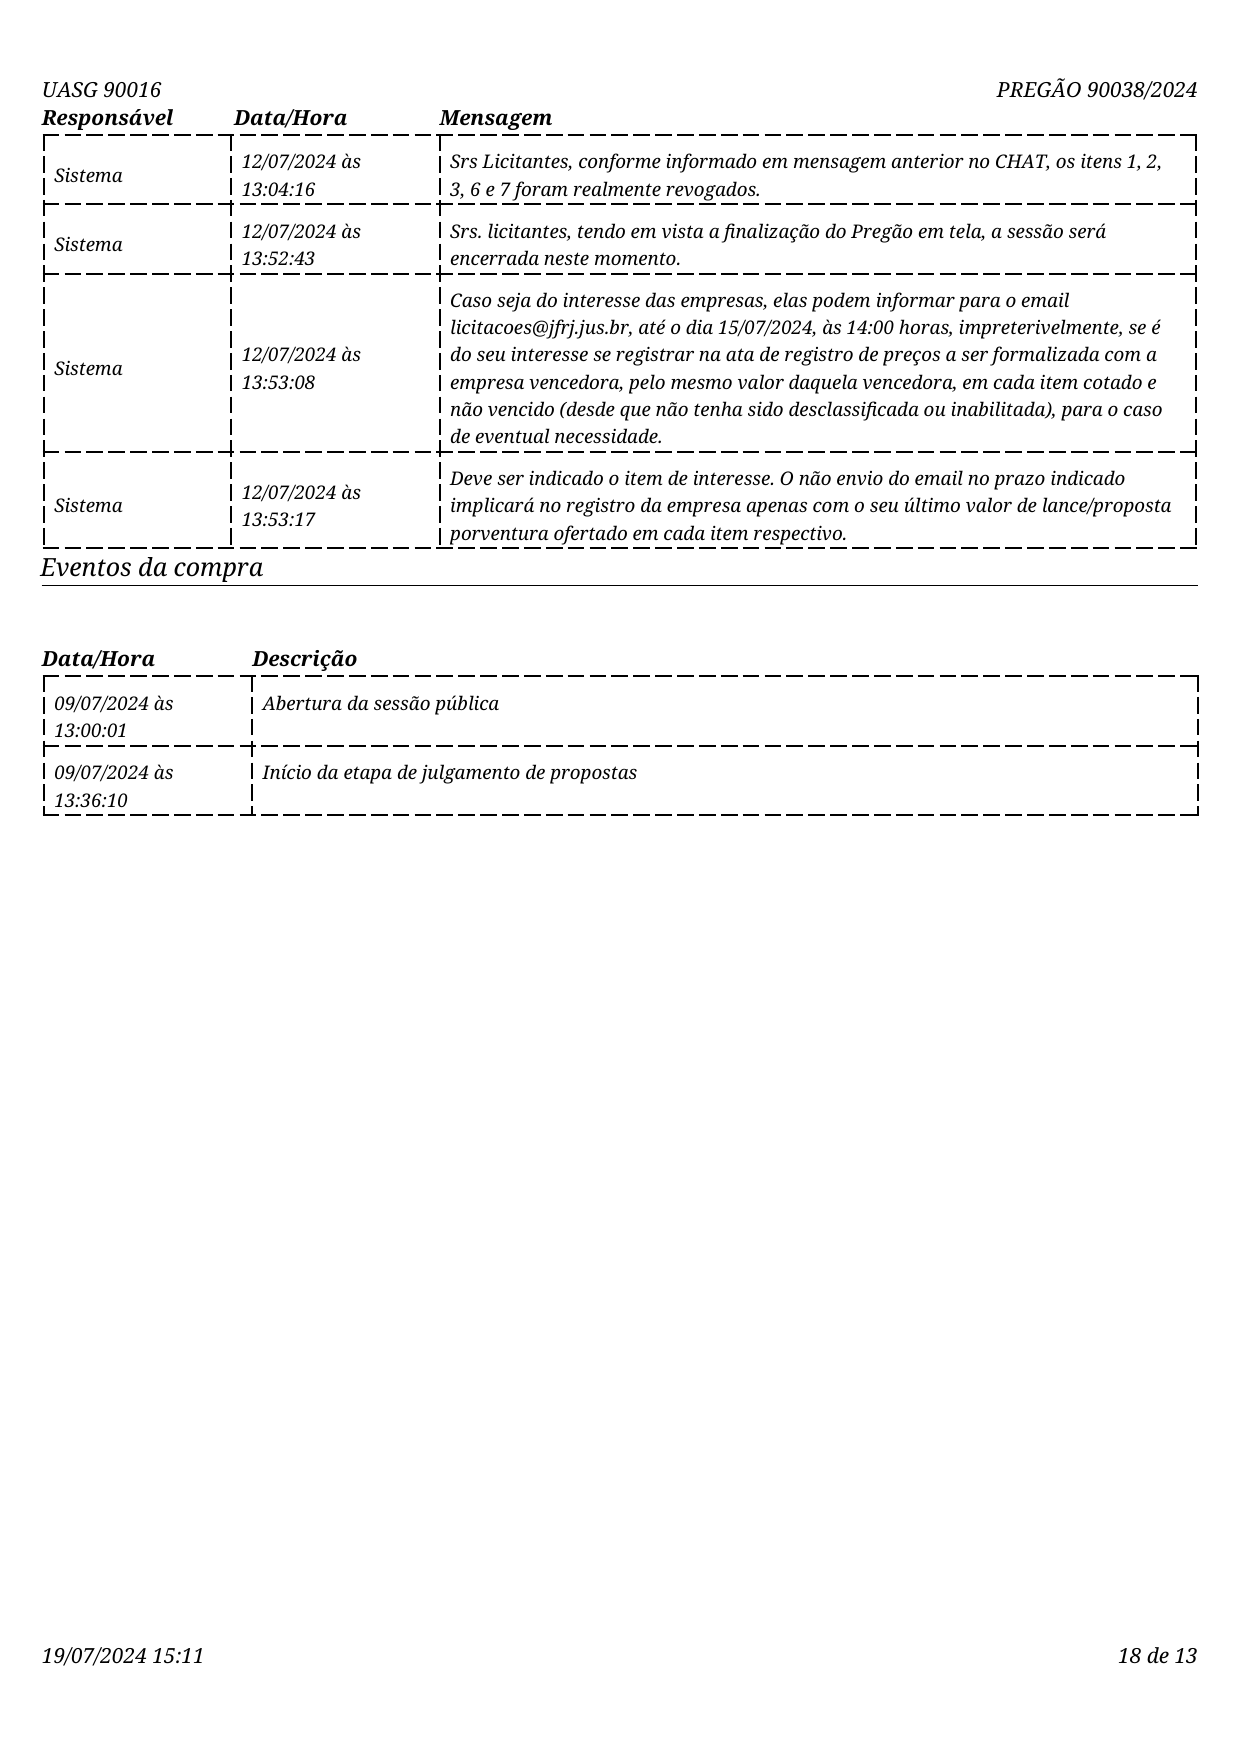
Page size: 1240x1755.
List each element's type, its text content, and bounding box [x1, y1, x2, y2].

table_cell 09/07/2024 às 13:36:10 [44, 745, 252, 814]
text Eventos da compra [40, 549, 1200, 583]
table_cell Sistema [44, 203, 231, 272]
table_cell 12/07/2024 às 13:53:08 [231, 273, 439, 451]
table_cell Início da etapa de julgamento de propostas [252, 745, 1198, 814]
table_cell Deve ser indicado o item de interesse. O não envio do email no prazo indicado implicará no registro da empresa apenas com o seu último valor de lance/proposta porventura ofertado em cada item respectivo. [440, 451, 1196, 547]
table_cell Srs. licitantes, tendo em vista a finalização do Pregão em tela, a sessão será encerrada neste momento. [440, 203, 1196, 272]
table_header Abertura da sessão pública [252, 675, 1198, 744]
table_header 12/07/2024 às 13:04:16 [231, 134, 439, 203]
table_cell Sistema [44, 451, 231, 547]
text Responsável Data/Hora Mensagem [42, 103, 1200, 132]
table_cell 12/07/2024 às 13:53:17 [231, 451, 439, 547]
table_cell Sistema [44, 273, 231, 451]
table_header Srs Licitantes, conforme informado em mensagem anterior no CHAT, os itens 1, 2, 3, 6 e 7 foram realmente revogados. [440, 134, 1196, 203]
table_header Sistema [44, 134, 231, 203]
table_cell 12/07/2024 às 13:52:43 [231, 203, 439, 272]
text Data/Hora Descrição [42, 644, 1200, 673]
table_header 09/07/2024 às 13:00:01 [44, 675, 252, 744]
table_cell Caso seja do interesse das empresas, elas podem informar para o email licitacoes@jfrj.jus.br, até o dia 15/07/2024, às 14:00 horas, impreterivelmente, se é do seu interesse se registrar na ata de registro de preços a ser formalizada com a empresa vencedora, pelo mesmo valor daquela vencedora, em cada item cotado e não vencido (desde que não tenha sido desclassificada ou inabilitada), para o caso de eventual necessidade. [440, 273, 1196, 451]
